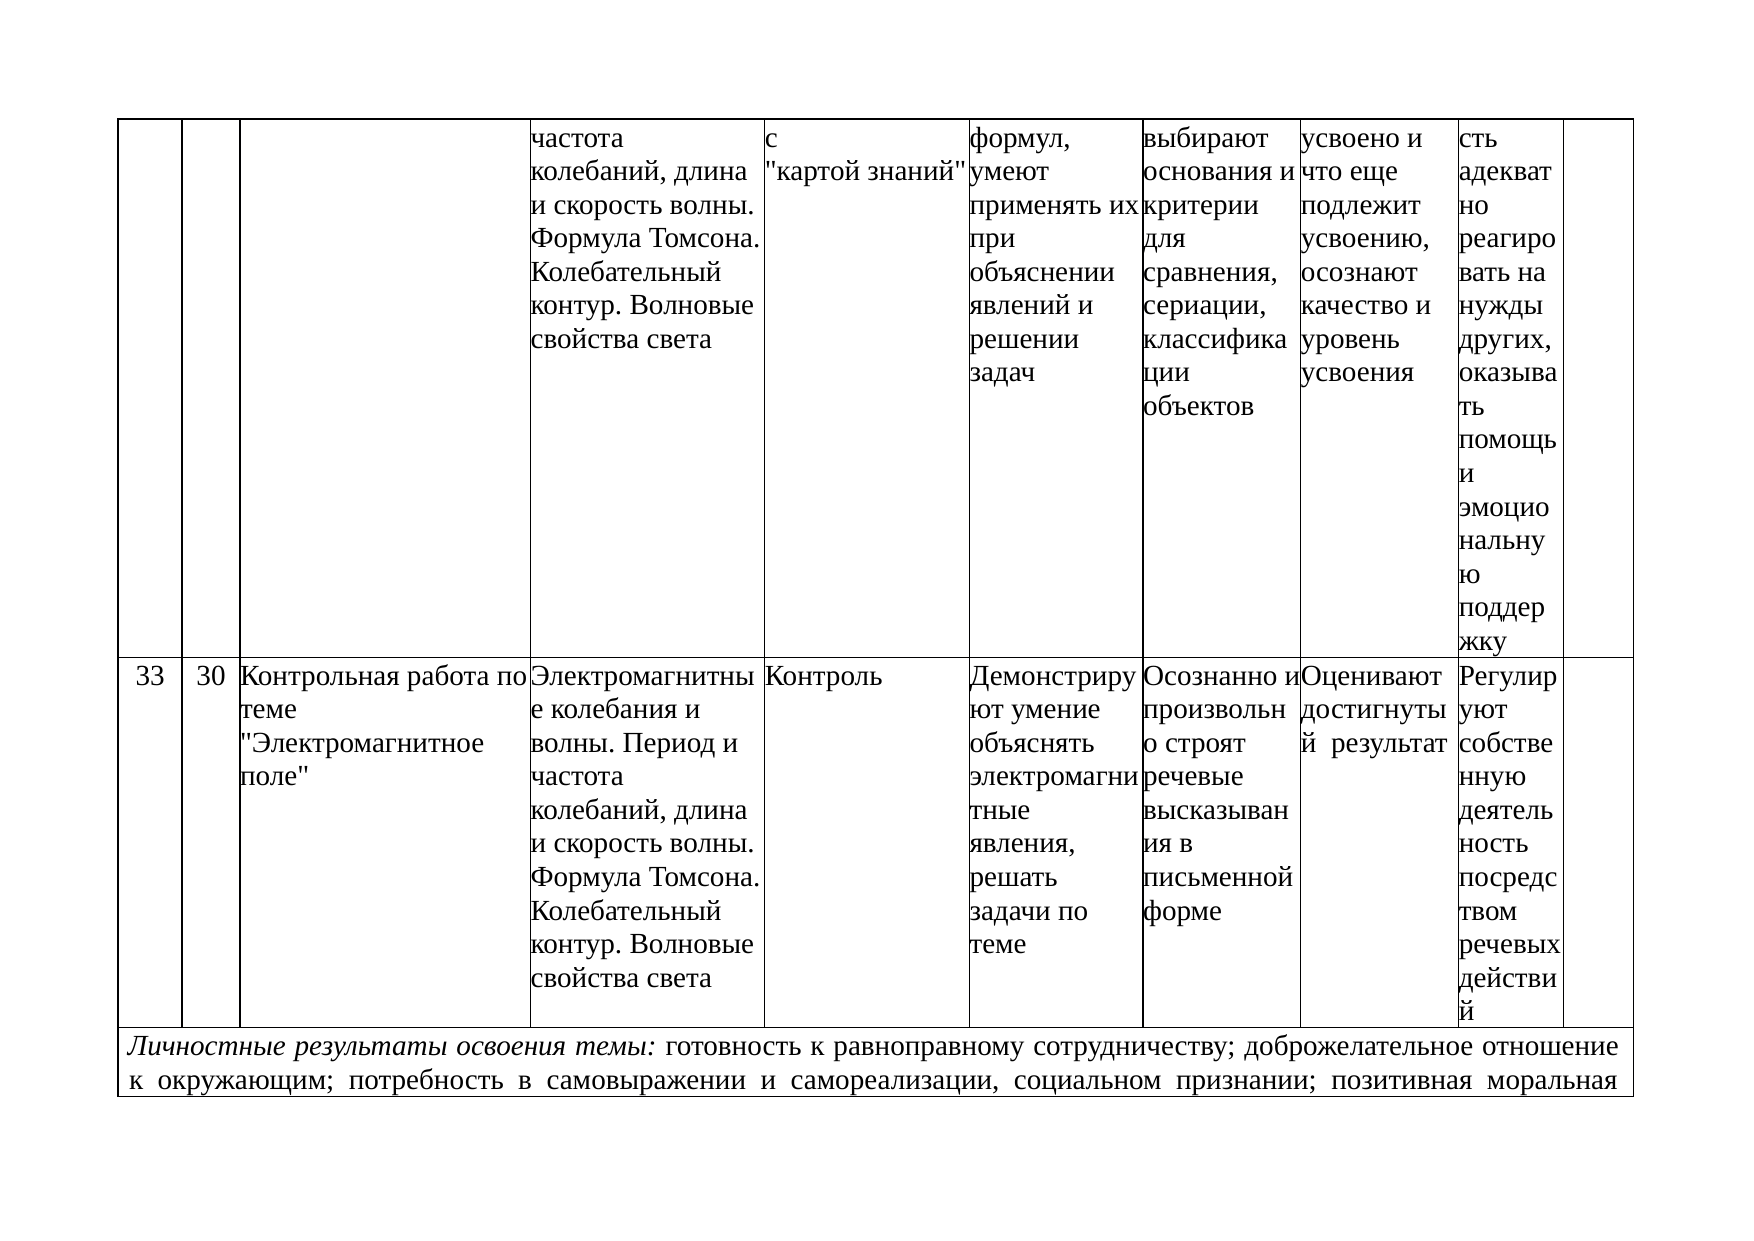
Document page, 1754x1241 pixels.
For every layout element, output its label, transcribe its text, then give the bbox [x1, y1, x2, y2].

table_cell [1564, 120, 1633, 656]
table_cell формул, умеют применять их при объяснении явлений и решении задач [970, 120, 1142, 656]
table_cell усвоено и что еще подлежит усвоению, осознают качество и уровень усвоения [1301, 120, 1458, 656]
table_cell [241, 120, 530, 656]
table_cell 33 [119, 658, 181, 1027]
table_cell [1564, 658, 1633, 1027]
table_cell Личностные результаты освоения темы: готовность к равноправному сотрудничеству; доброжелательное отношение к окружающим; потребность в самовыражении и самореализации, социальном признании; позитивная моральная [119, 1028, 1633, 1096]
table_cell [119, 120, 181, 656]
table_cell Осознанно и произвольно строят речевые высказывания в письменной форме [1144, 658, 1300, 1027]
table_cell Оценивают достигнутый результат [1301, 658, 1458, 1027]
table_cell Контрольная работа по теме "Электромагнитное поле" [241, 658, 530, 1027]
table_cell Контроль [765, 658, 969, 1027]
table_cell с "картой знаний" [765, 120, 969, 656]
table_cell 30 [183, 658, 239, 1027]
table_cell Демонстрируют умение объяснять электромагнитные явления, решать задачи по теме [970, 658, 1142, 1027]
table_cell Электромагнитные колебания и волны. Период и частота колебаний, длина и скорость волны. Формула Томсона. Колебательный контур. Волновые свойства света [531, 658, 764, 1027]
table_cell сть адекватно реагировать на нужды других, оказывать помощь и эмоциональную поддержку [1459, 120, 1563, 656]
table_cell выбирают основания и критерии для сравнения, сериации, классификации объектов [1144, 120, 1300, 656]
table_cell [183, 120, 239, 656]
table_cell Регулируют собственную деятельность посредством речевых действий [1459, 658, 1563, 1027]
table_cell частота колебаний, длина и скорость волны. Формула Томсона. Колебательный контур. Волновые свойства света [531, 120, 764, 656]
